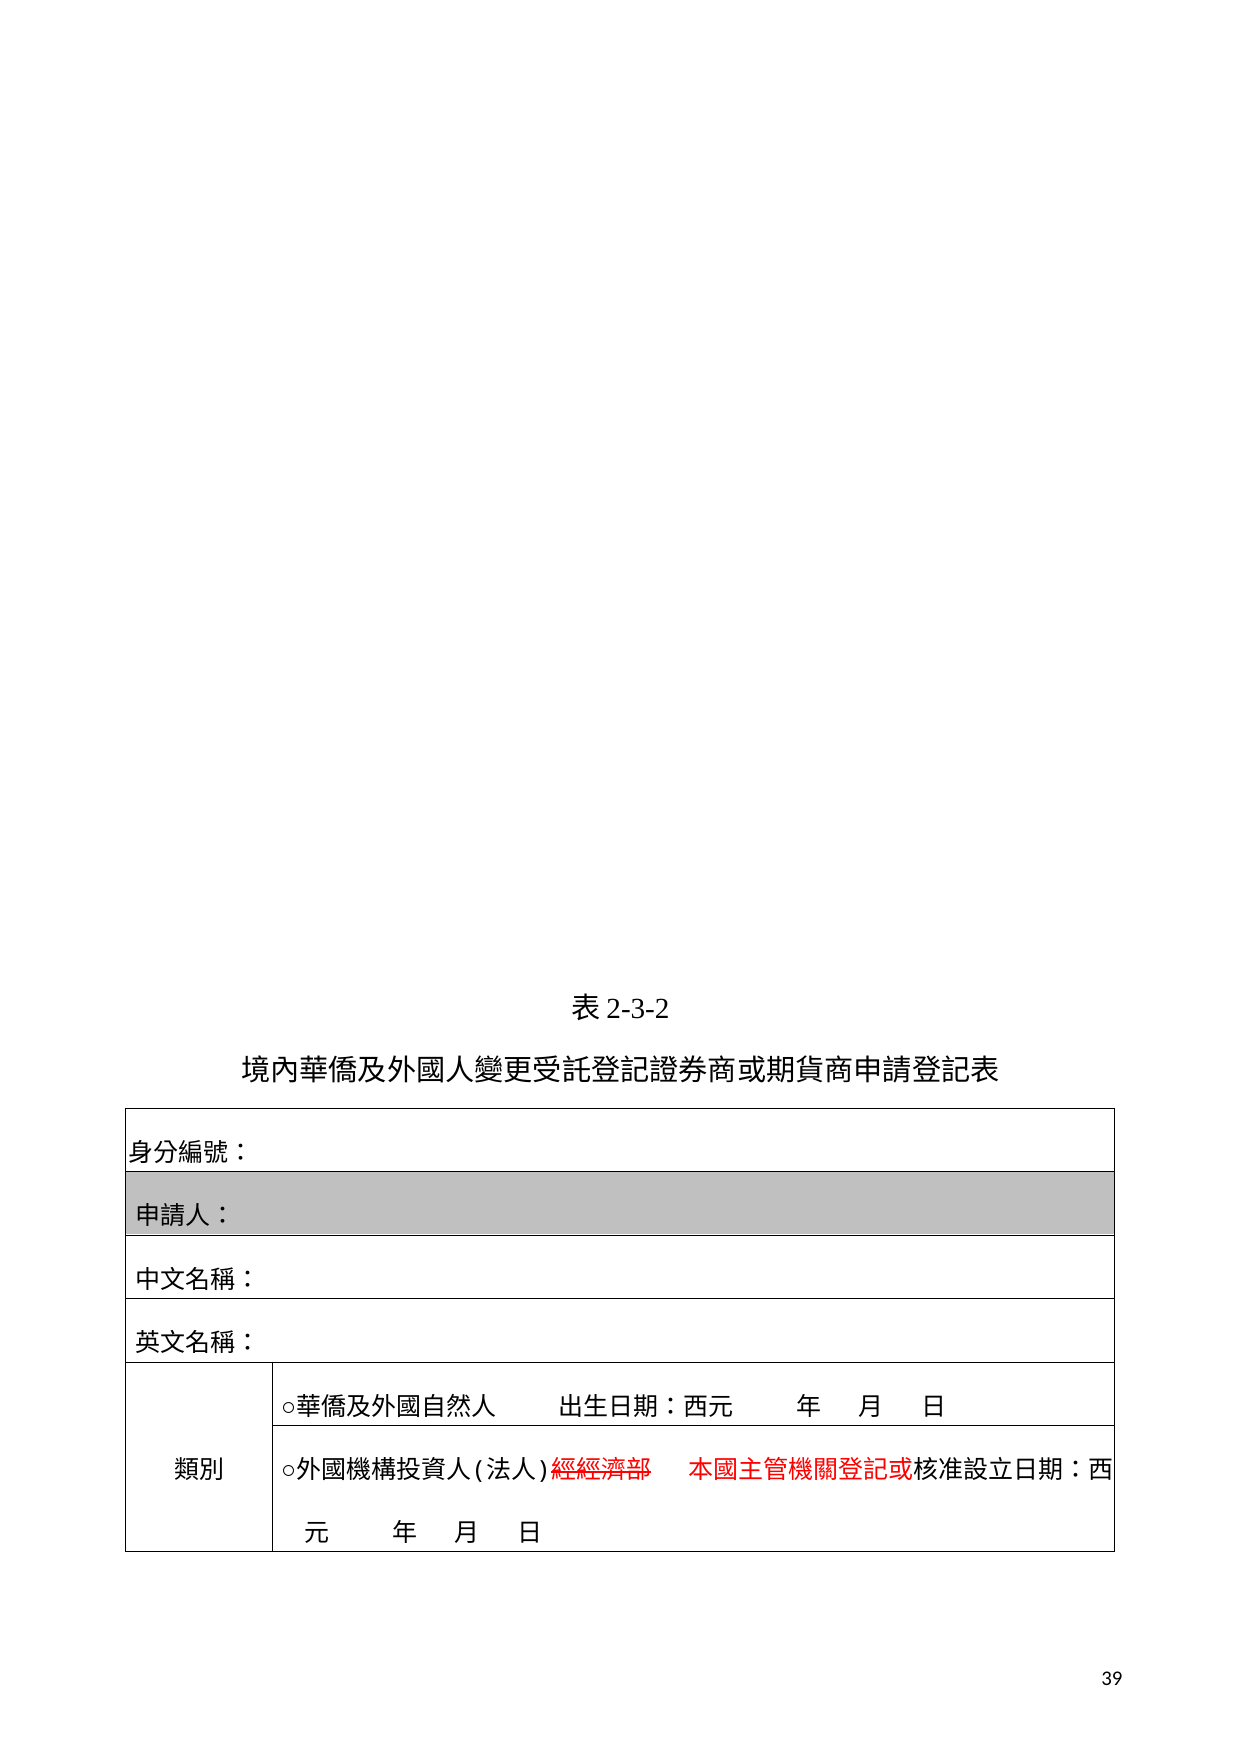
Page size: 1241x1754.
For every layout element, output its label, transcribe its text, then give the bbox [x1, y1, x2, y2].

text 境內華僑及外國人變更受託登記證券商或期貨商申請登記表 [118, 1026, 1122, 1089]
table_cell 英文名稱： [126, 1299, 1114, 1362]
table_cell 類別 [126, 1363, 272, 1551]
table_header 身分編號： [126, 1109, 1114, 1171]
text 表2-3-2 [118, 964, 1122, 1026]
table_cell 中文名稱： [126, 1236, 1114, 1298]
table_cell ○華僑及外國自然人 出生日期：西元 年 月 日 [273, 1363, 1114, 1425]
table_cell ○外國機構投資人(法人)經經濟部 本國主管機關登記或核准設立日期：西元 年 月 日 [273, 1426, 1114, 1551]
table_cell 申請人： [126, 1172, 1114, 1234]
